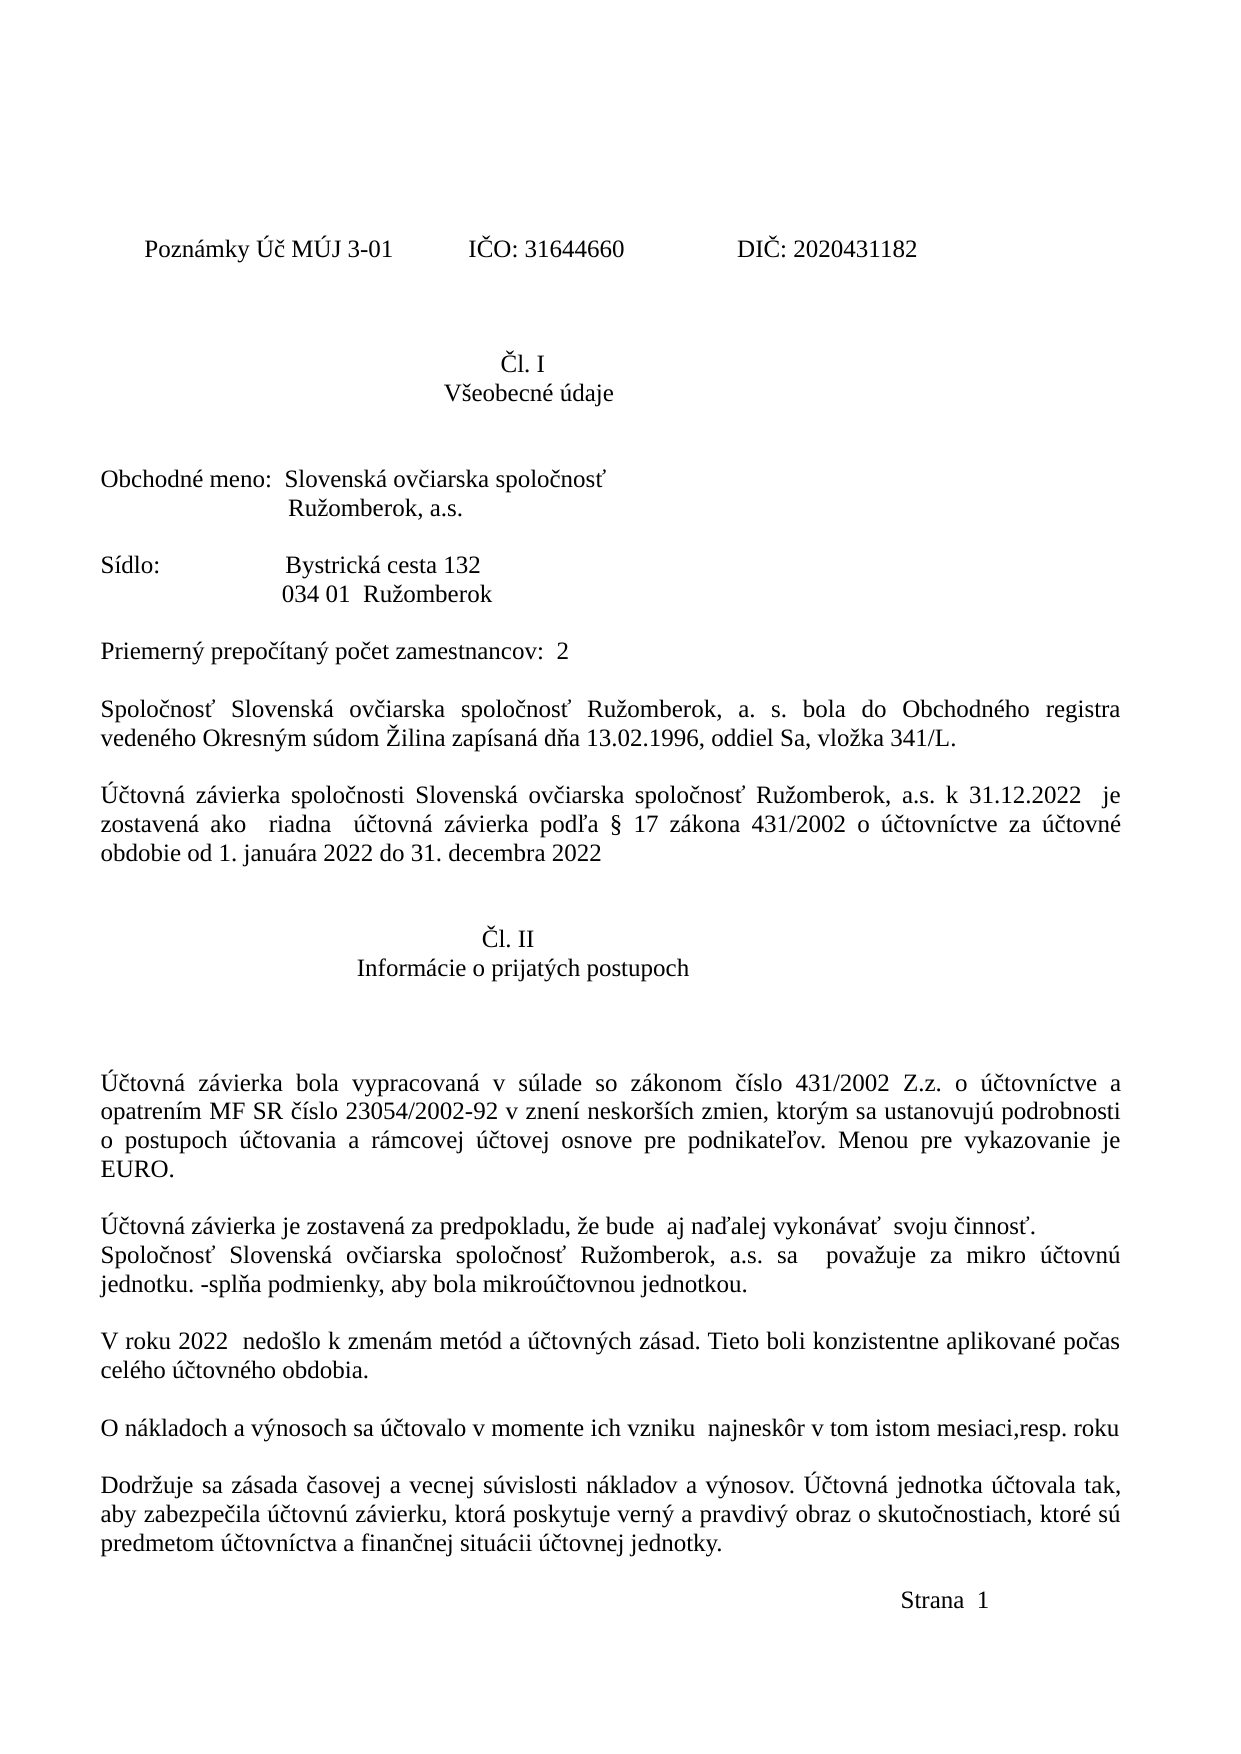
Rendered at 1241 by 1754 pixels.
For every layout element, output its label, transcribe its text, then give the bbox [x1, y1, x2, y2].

text Strana 1 [100, 1585, 1122, 1614]
text 034 01 Ružomberok [100, 579, 1122, 608]
text Ružomberok, a.s. [100, 493, 1122, 521]
text Obchodné meno: Slovenská ovčiarska spoločnosť [100, 464, 1122, 493]
text Poznámky Úč MÚJ 3-01 IČO: 31644660 DIČ: 2020431182 [100, 234, 1122, 263]
text Dodržuje sa zásada časovej a vecnej súvislosti nákladov a výnosov. Účtovná jednotka účtovala tak, aby zabezpečila účtovnú závierku, ktorá poskytuje verný a pravdivý obraz o skutočnostiach, ktoré sú predmetom účtovníctva a finančnej situácii účtovnej jednotky. [100, 1470, 1122, 1556]
text O nákladoch a výnosoch sa účtovalo v momente ich vzniku najneskôr v tom istom mesiaci,resp. roku [100, 1413, 1122, 1441]
text Účtovná závierka je zostavená za predpokladu, že bude aj naďalej vykonávať svoju činnosť. [100, 1211, 1122, 1240]
text Čl. I [100, 349, 1122, 378]
text Všeobecné údaje [100, 378, 1122, 406]
text Sídlo: Bystrická cesta 132 [100, 550, 1122, 579]
text Spoločnosť Slovenská ovčiarska spoločnosť Ružomberok, a.s. sa považuje za mikro účtovnú jednotku. -splňa podmienky, aby bola mikroúčtovnou jednotkou. [100, 1240, 1122, 1298]
text Spoločnosť Slovenská ovčiarska spoločnosť Ružomberok, a. s. bola do Obchodného registra vedeného Okresným súdom Žilina zapísaná dňa 13.02.1996, oddiel Sa, vložka 341/L. [100, 694, 1122, 751]
text Informácie o prijatých postupoch [100, 953, 1122, 981]
text Priemerný prepočítaný počet zamestnancov: 2 [100, 636, 1122, 665]
text Čl. II [100, 924, 1122, 953]
text Účtovná závierka spoločnosti Slovenská ovčiarska spoločnosť Ružomberok, a.s. k 31.12.2022 je zostavená ako riadna účtovná závierka podľa § 17 zákona 431/2002 o účtovníctve za účtovné obdobie od 1. januára 2022 do 31. decembra 2022 [100, 780, 1122, 866]
text V roku 2022 nedošlo k zmenám metód a účtovných zásad. Tieto boli konzistentne aplikované počas celého účtovného obdobia. [100, 1326, 1122, 1384]
text Účtovná závierka bola vypracovaná v súlade so zákonom číslo 431/2002 Z.z. o účtovníctve a opatrením MF SR číslo 23054/2002-92 v znení neskorších zmien, ktorým sa ustanovujú podrobnosti o postupoch účtovania a rámcovej účtovej osnove pre podnikateľov. Menou pre vykazovanie je EURO. [100, 1068, 1122, 1183]
